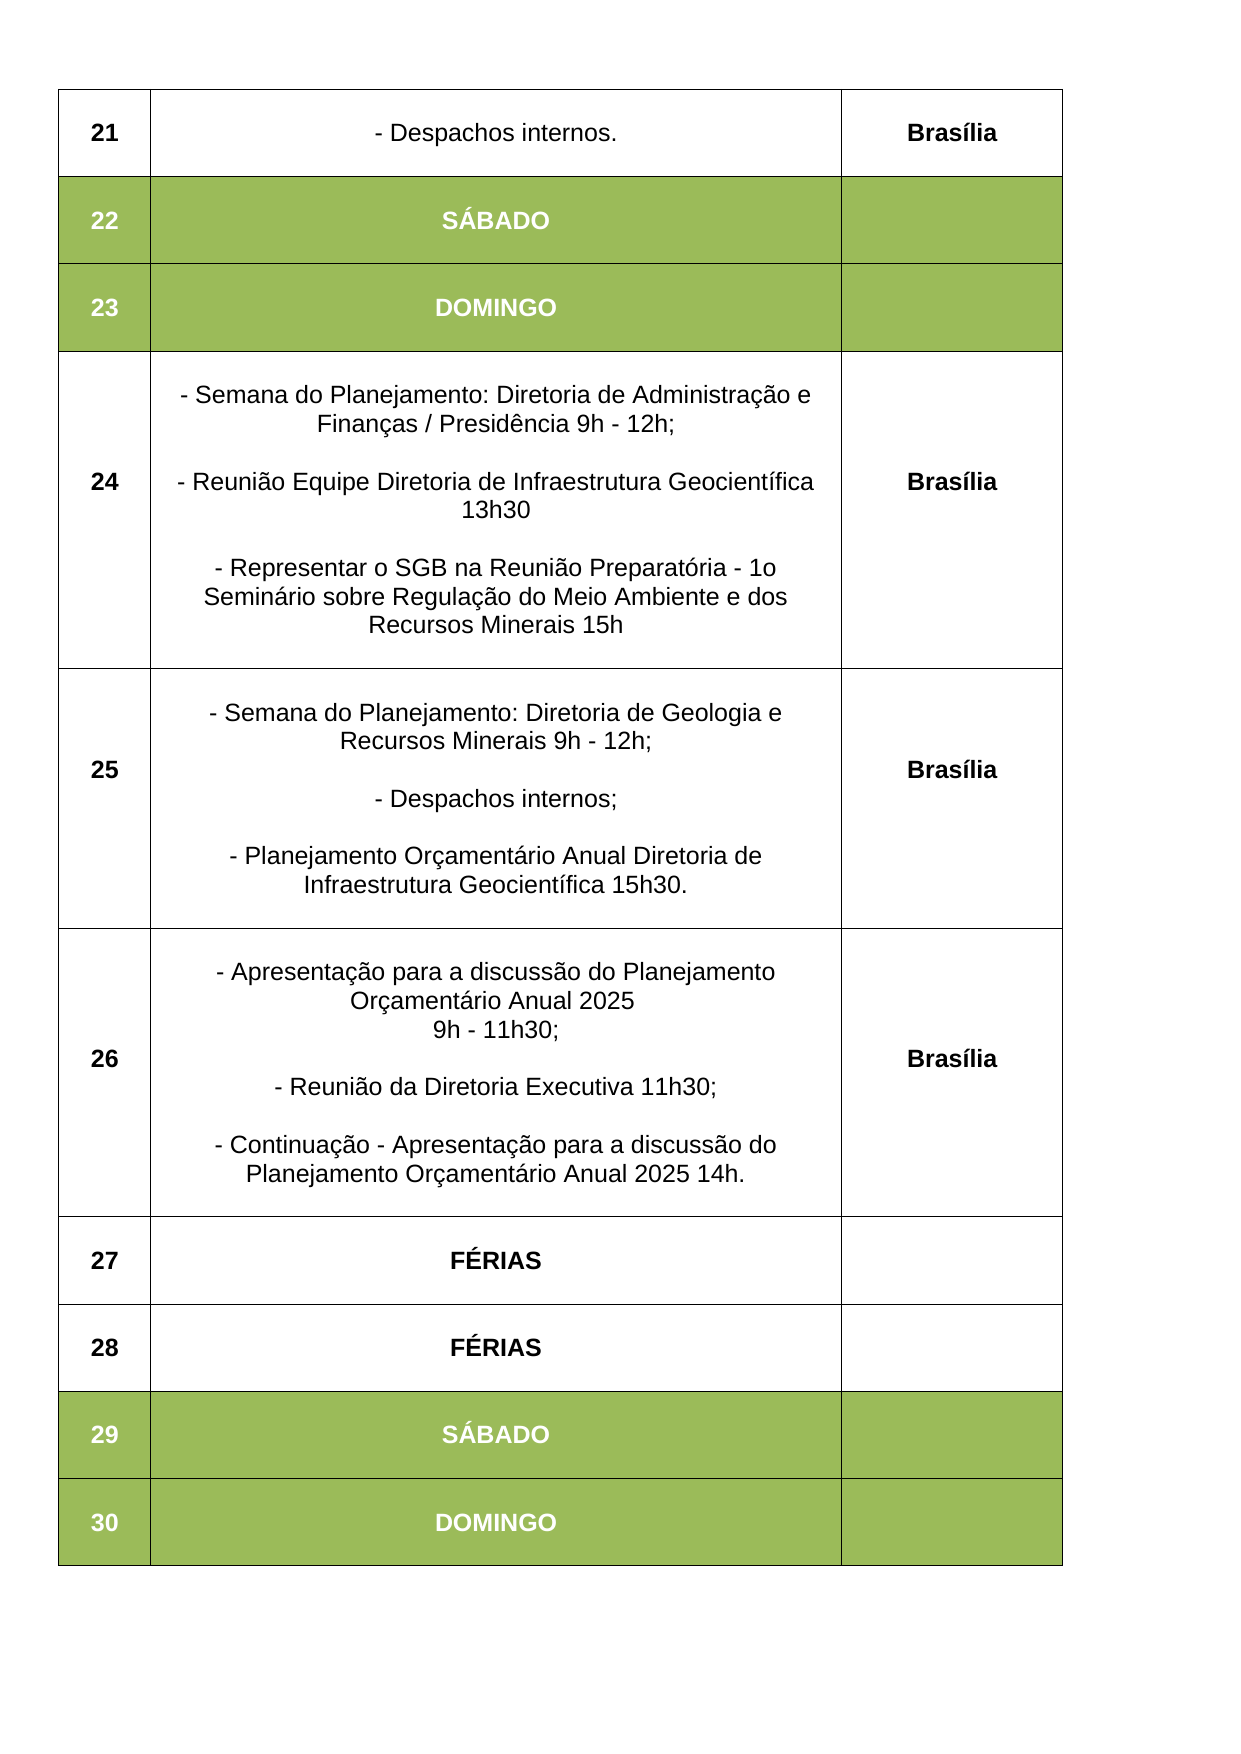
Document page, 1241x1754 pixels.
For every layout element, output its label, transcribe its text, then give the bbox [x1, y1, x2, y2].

table_cell [842, 1479, 1062, 1565]
table_cell 25 [59, 669, 150, 928]
table_cell - Semana do Planejamento: Diretoria de Geologia e Recursos Minerais 9h - 12h; - Despachos internos; - Planejamento Orçamentário Anual Diretoria de Infraestrutura Geocientífica 15h30. [151, 669, 841, 928]
table_cell DOMINGO [151, 264, 841, 351]
table_cell 26 [59, 929, 150, 1216]
table_cell 28 [59, 1305, 150, 1391]
table_cell SÁBADO [151, 1392, 841, 1478]
table_cell FÉRIAS [151, 1305, 841, 1391]
table_cell - Despachos internos. [151, 90, 841, 176]
table_cell [842, 264, 1062, 351]
table_cell DOMINGO [151, 1479, 841, 1565]
table_cell 30 [59, 1479, 150, 1565]
table_cell 24 [59, 352, 150, 668]
table_cell [842, 1305, 1062, 1391]
table_cell 21 [59, 90, 150, 176]
table_cell Brasília [842, 352, 1062, 668]
table_cell FÉRIAS [151, 1217, 841, 1303]
table_cell 27 [59, 1217, 150, 1303]
table_cell 22 [59, 177, 150, 263]
table_cell [842, 177, 1062, 263]
table_cell [842, 1217, 1062, 1303]
table_cell 23 [59, 264, 150, 351]
table_cell Brasília [842, 929, 1062, 1216]
table_cell [842, 1392, 1062, 1478]
table_cell 29 [59, 1392, 150, 1478]
table_cell Brasília [842, 90, 1062, 176]
table_cell - Apresentação para a discussão do Planejamento Orçamentário Anual 2025 9h - 11h30; - Reunião da Diretoria Executiva 11h30; - Continuação - Apresentação para a discussão do Planejamento Orçamentário Anual 2025 14h. [151, 929, 841, 1216]
table_cell - Semana do Planejamento: Diretoria de Administração e Finanças / Presidência 9h - 12h; - Reunião Equipe Diretoria de Infraestrutura Geocientífica 13h30 - Representar o SGB na Reunião Preparatória - 1o Seminário sobre Regulação do Meio Ambiente e dos Recursos Minerais 15h [151, 352, 841, 668]
table_cell Brasília [842, 669, 1062, 928]
table_cell SÁBADO [151, 177, 841, 263]
